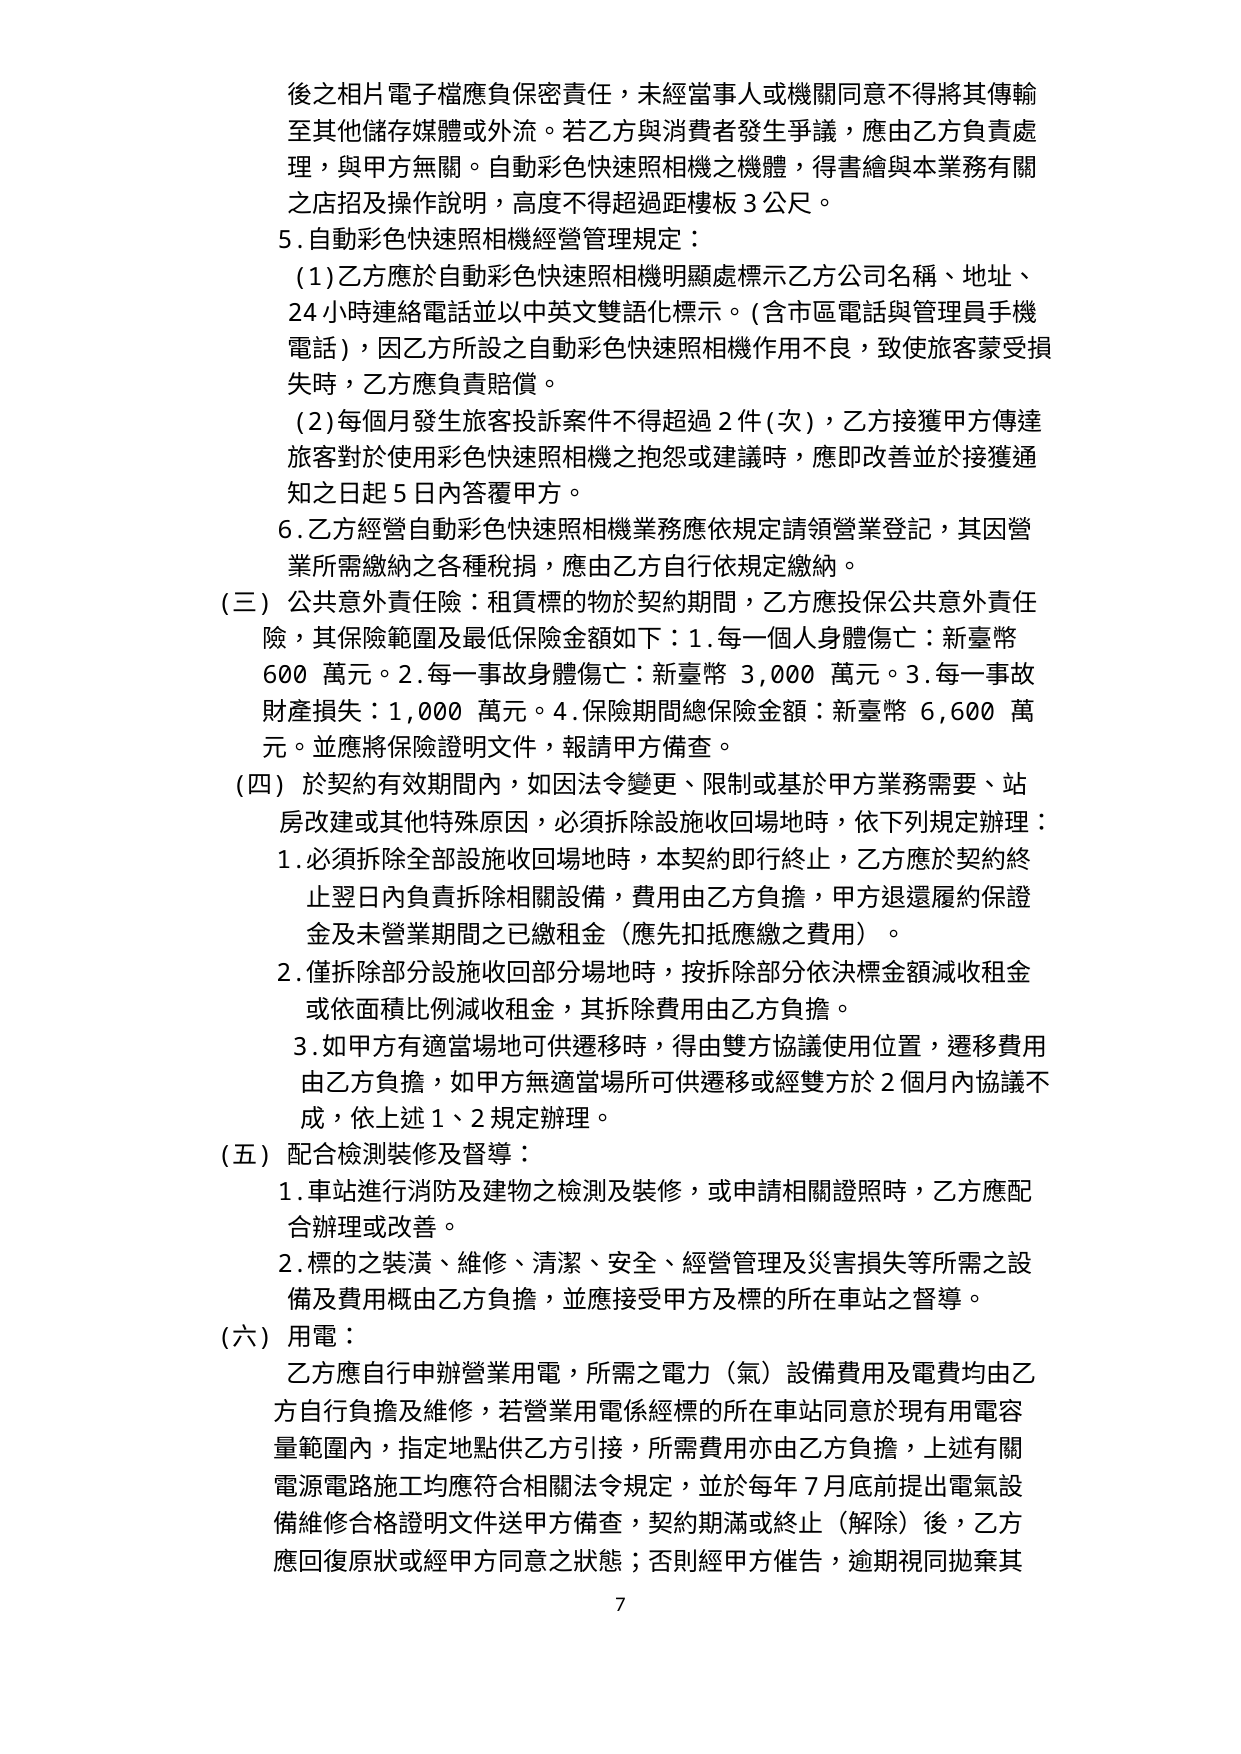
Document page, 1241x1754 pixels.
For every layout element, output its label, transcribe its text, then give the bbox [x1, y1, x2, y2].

text 3.如甲方有適當場地可供遷移時，得由雙方協議使用位置，遷移費用由乙方負擔，如甲方無適當場所可供遷移或經雙方於2個月內協議不成，依上述1、2規定辦理。 [187, 1026, 1053, 1135]
text 6.乙方經營自動彩色快速照相機業務應依規定請領營業登記，其因營業所需繳納之各種稅捐，應由乙方自行依規定繳納。 [187, 510, 1053, 582]
text (四) 於契約有效期間內，如因法令變更、限制或基於甲方業務需要、站房改建或其他特殊原因，必須拆除設施收回場地時，依下列規定辦理： [217, 764, 1047, 839]
text (2)每個月發生旅客投訴案件不得超過2件(次)，乙方接獲甲方傳達旅客對於使用彩色快速照相機之抱怨或建議時，應即改善並於接獲通知之日起5日內答覆甲方。 [187, 401, 1053, 510]
text 後之相片電子檔應負保密責任，未經當事人或機關同意不得將其傳輸至其他儲存媒體或外流。若乙方與消費者發生爭議，應由乙方負責處理，與甲方無關。自動彩色快速照相機之機體，得書繪與本業務有關之店招及操作說明，高度不得超過距樓板3公尺。 [187, 75, 1053, 220]
text 乙方應自行申辦營業用電，所需之電力（氣）設備費用及電費均由乙方自行負擔及維修，若營業用電係經標的所在車站同意於現有用電容量範圍內，指定地點供乙方引接，所需費用亦由乙方負擔，上述有關電源電路施工均應符合相關法令規定，並於每年7月底前提出電氣設備維修合格證明文件送甲方備查，契約期滿或終止（解除）後，乙方應回復原狀或經甲方同意之狀態；否則經甲方催告，逾期視同拋棄其 [211, 1352, 1047, 1577]
text 2.標的之裝潢、維修、清潔、安全、經營管理及災害損失等所需之設備及費用概由乙方負擔，並應接受甲方及標的所在車站之督導。 [187, 1244, 1053, 1316]
text (六) 用電： [187, 1316, 1053, 1352]
text 5.自動彩色快速照相機經營管理規定： [187, 220, 1053, 256]
text 1.車站進行消防及建物之檢測及裝修，或申請相關證照時，乙方應配合辦理或改善。 [187, 1171, 1053, 1244]
text (三) 公共意外責任險：租賃標的物於契約期間，乙方應投保公共意外責任險，其保險範圍及最低保險金額如下：1.每一個人身體傷亡：新臺幣 600 萬元。2.每一事故身體傷亡：新臺幣 3,000 萬元。3.每一事故財產損失：1,000 萬元。4.保險期間總保險金額：新臺幣 6,600 萬元。並應將保險證明文件，報請甲方備查。 [187, 582, 1053, 764]
list 必須拆除全部設施收回場地時，本契約即行終止，乙方應於契約終止翌日內負責拆除相關設備，費用由乙方負擔，甲方退還履約保證金及未營業期間之已繳租金（應先扣抵應繳之費用）。 [276, 839, 1047, 951]
text (五) 配合檢測裝修及督導： [187, 1135, 1053, 1171]
text (1)乙方應於自動彩色快速照相機明顯處標示乙方公司名稱、地址、24小時連絡電話並以中英文雙語化標示。(含市區電話與管理員手機電話)，因乙方所設之自動彩色快速照相機作用不良，致使旅客蒙受損失時，乙方應負責賠償。 [187, 256, 1053, 401]
list 僅拆除部分設施收回部分場地時，按拆除部分依決標金額減收租金或依面積比例減收租金，其拆除費用由乙方負擔。 [276, 951, 1047, 1026]
